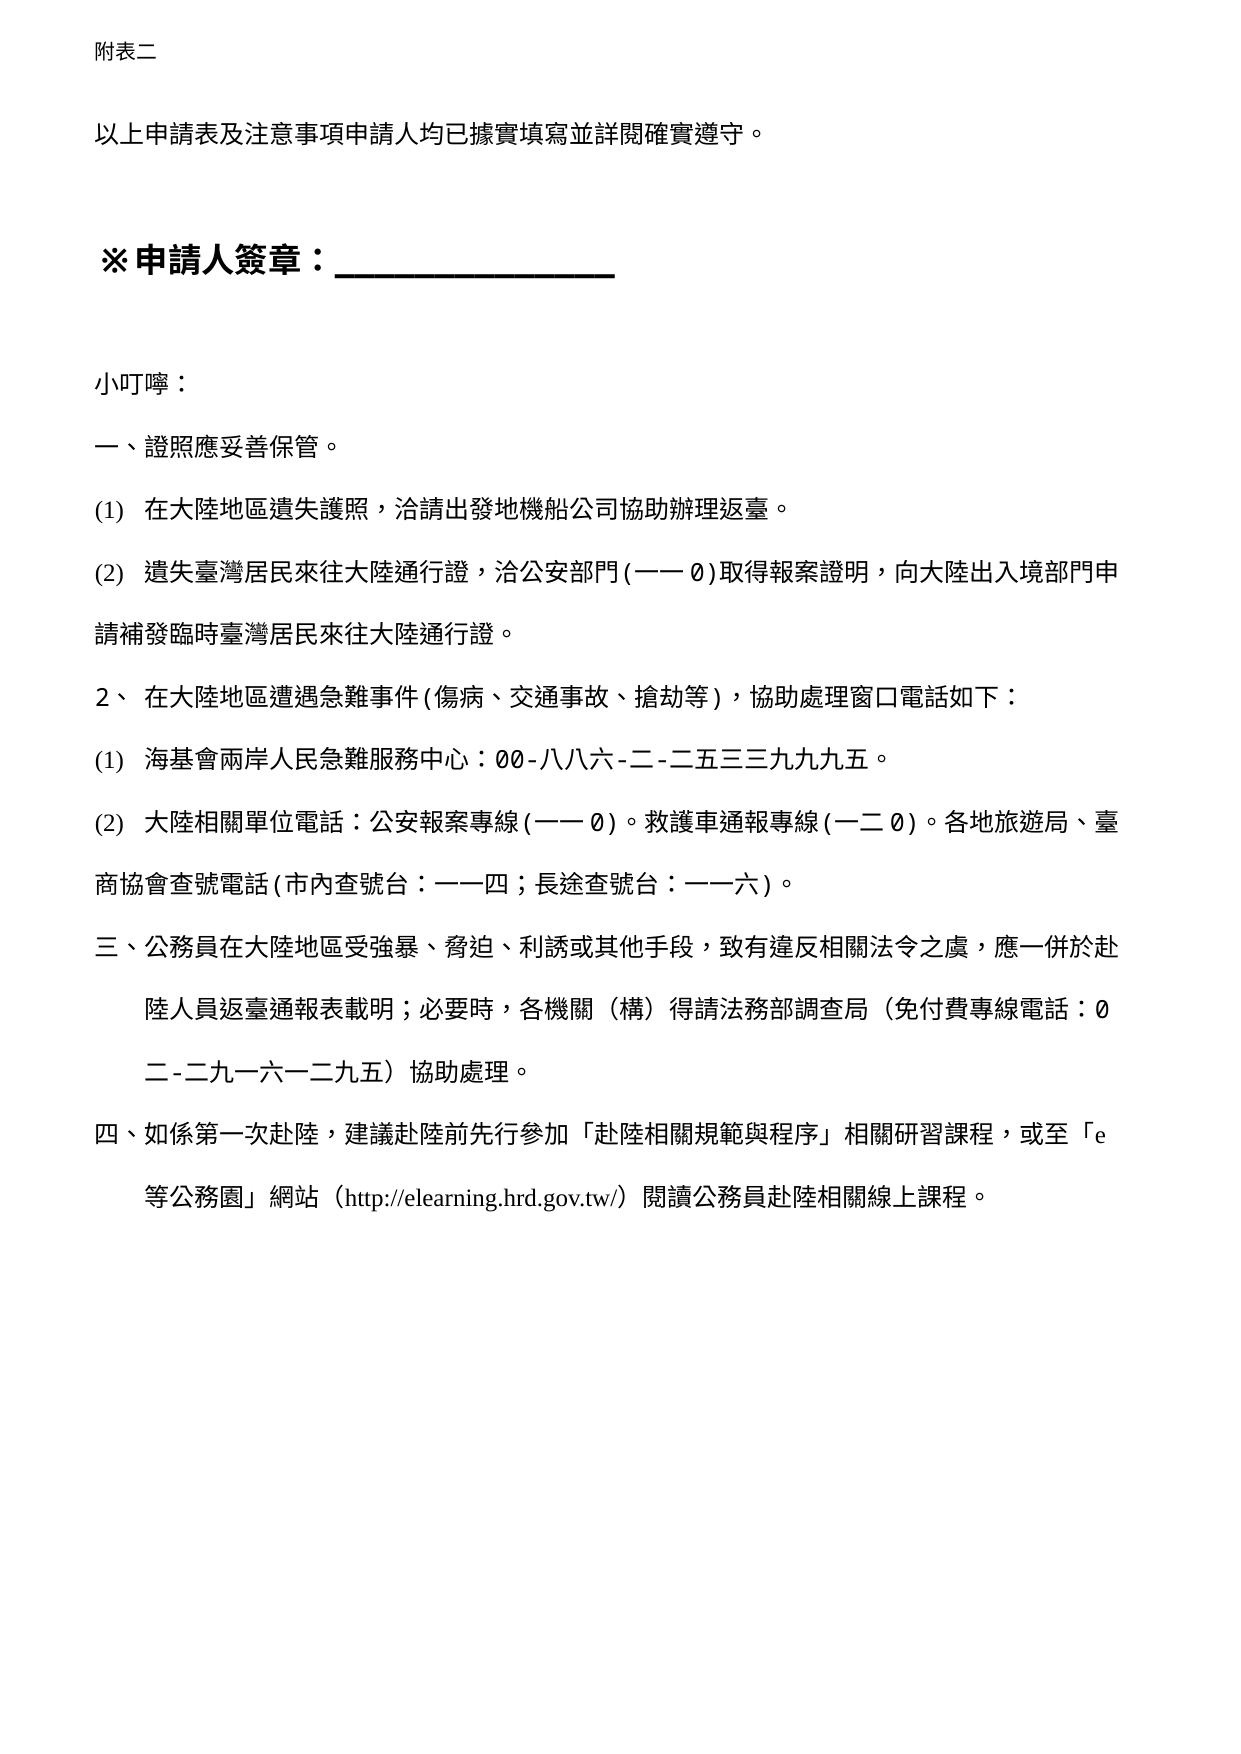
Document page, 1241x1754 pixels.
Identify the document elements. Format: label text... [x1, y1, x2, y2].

list 大陸相關單位電話：公安報案專線(一一0)。救護車通報專線(一二0)。各地旅遊局、臺商協會查號電話(市內查號台：一一四；長途查號台：一一六)。 [94, 778, 1137, 903]
text 以上申請表及注意事項申請人均已據實填寫並詳閱確實遵守。 [94, 91, 1137, 153]
list 在大陸地區遭遇急難事件(傷病、交通事故、搶劫等)，協助處理窗口電話如下： [94, 653, 1137, 716]
text ※申請人簽章：______________ [94, 216, 1137, 278]
list 在大陸地區遺失護照，洽請出發地機船公司協助辦理返臺。 [94, 466, 1137, 528]
text 小叮嚀： [94, 341, 1122, 403]
list 遺失臺灣居民來往大陸通行證，洽公安部門(一一0)取得報案證明，向大陸出入境部門申請補發臨時臺灣居民來往大陸通行證。 [94, 528, 1137, 653]
text 三、公務員在大陸地區受強暴、脅迫、利誘或其他手段，致有違反相關法令之虞，應一併於赴陸人員返臺通報表載明；必要時，各機關（構）得請法務部調查局（免付費專線電話：0二-二九一六一二九五）協助處理。 [94, 903, 1122, 1091]
text 一、證照應妥善保管。 [94, 403, 1137, 466]
text 四、如係第一次赴陸，建議赴陸前先行參加「赴陸相關規範與程序」相關研習課程，或至「e等公務園」網站（http://elearning.hrd.gov.tw/）閱讀公務員赴陸相關線上課程。 [94, 1091, 1122, 1216]
list 海基會兩岸人民急難服務中心：00-八八六-二-二五三三九九九五。 [94, 716, 1137, 778]
